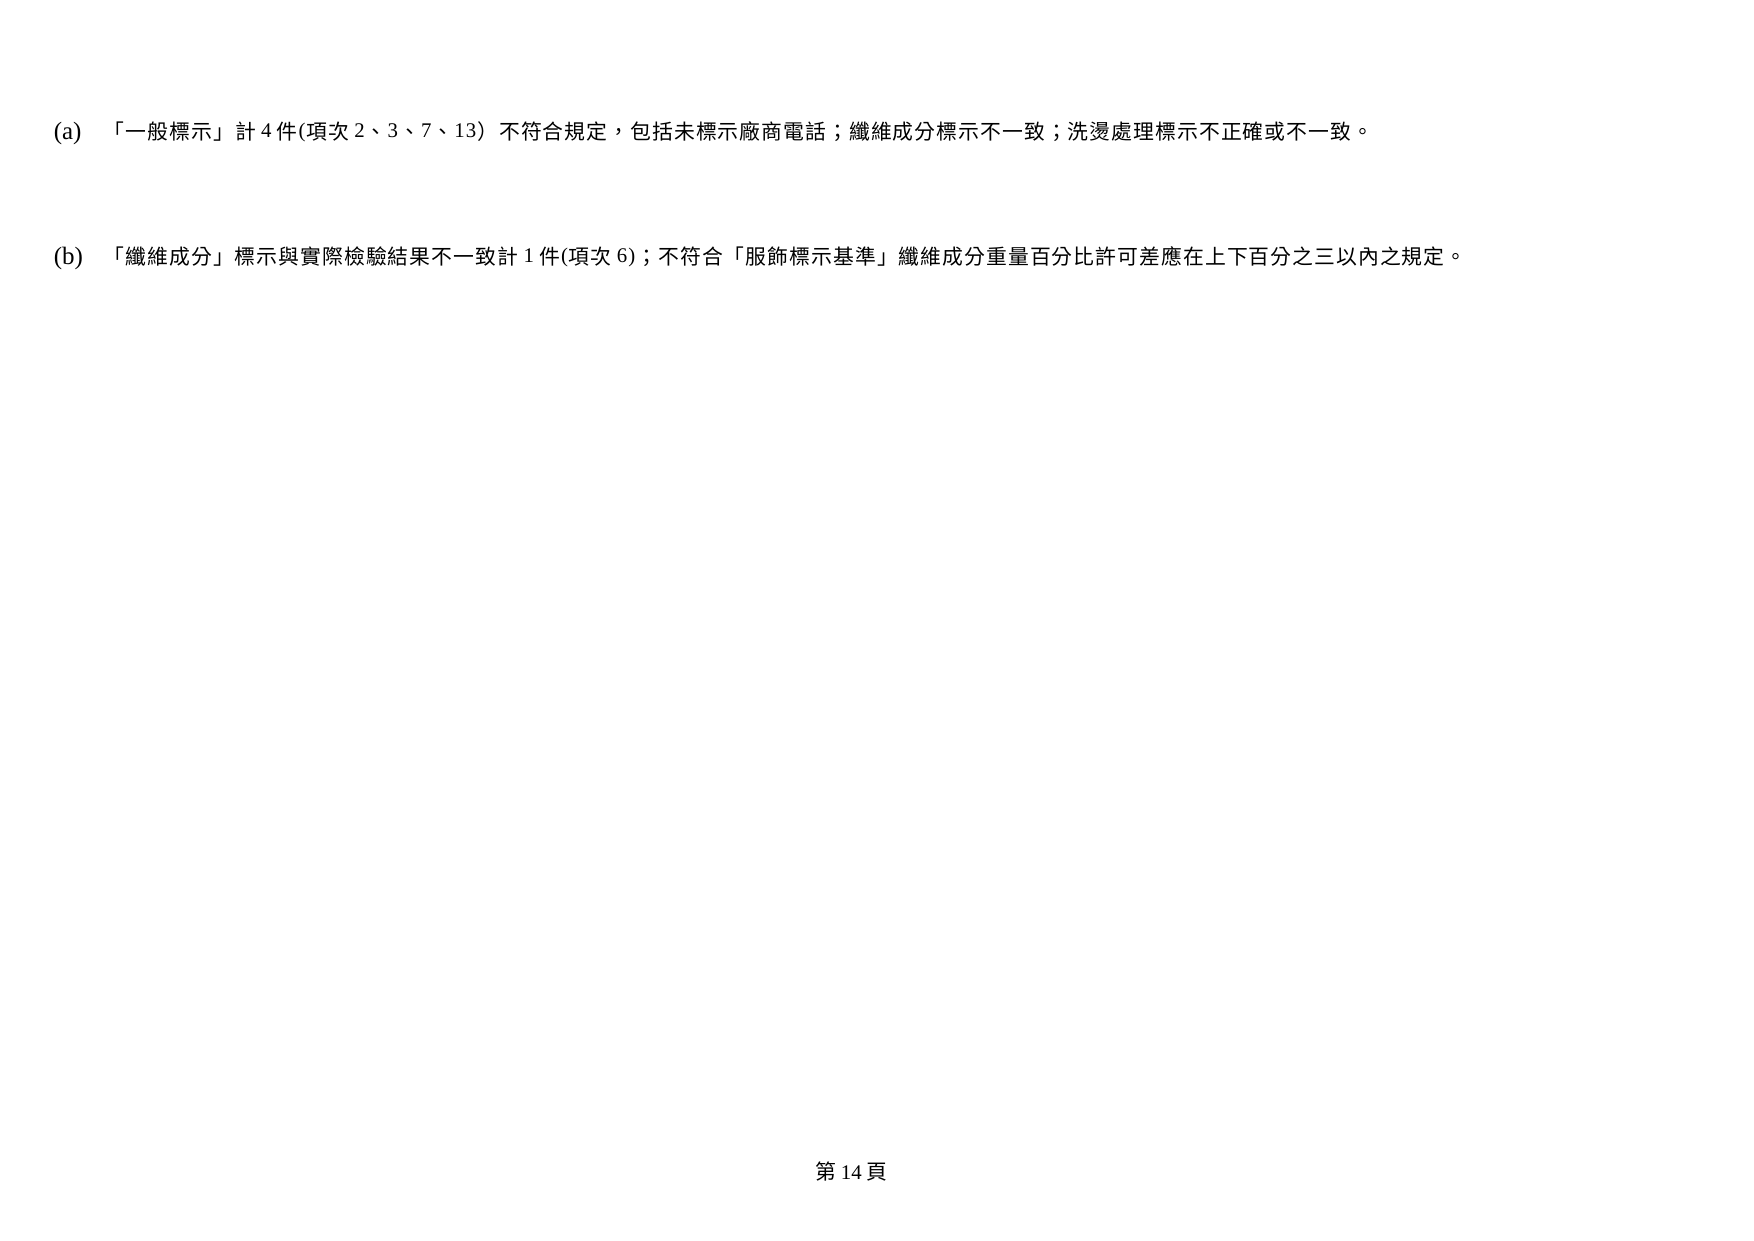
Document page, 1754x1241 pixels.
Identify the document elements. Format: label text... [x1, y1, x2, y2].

list 「一般標示」計4件(項次2、3、7、13）不符合規定，包括未標示廠商電話；纖維成分標示不一致；洗燙處理標示不正確或不一致。 [53, 89, 1695, 151]
list 「纖維成分」標示與實際檢驗結果不一致計1件(項次6)；不符合「服飾標示基準」纖維成分重量百分比許可差應在上下百分之三以內之規定。 [53, 214, 1695, 276]
